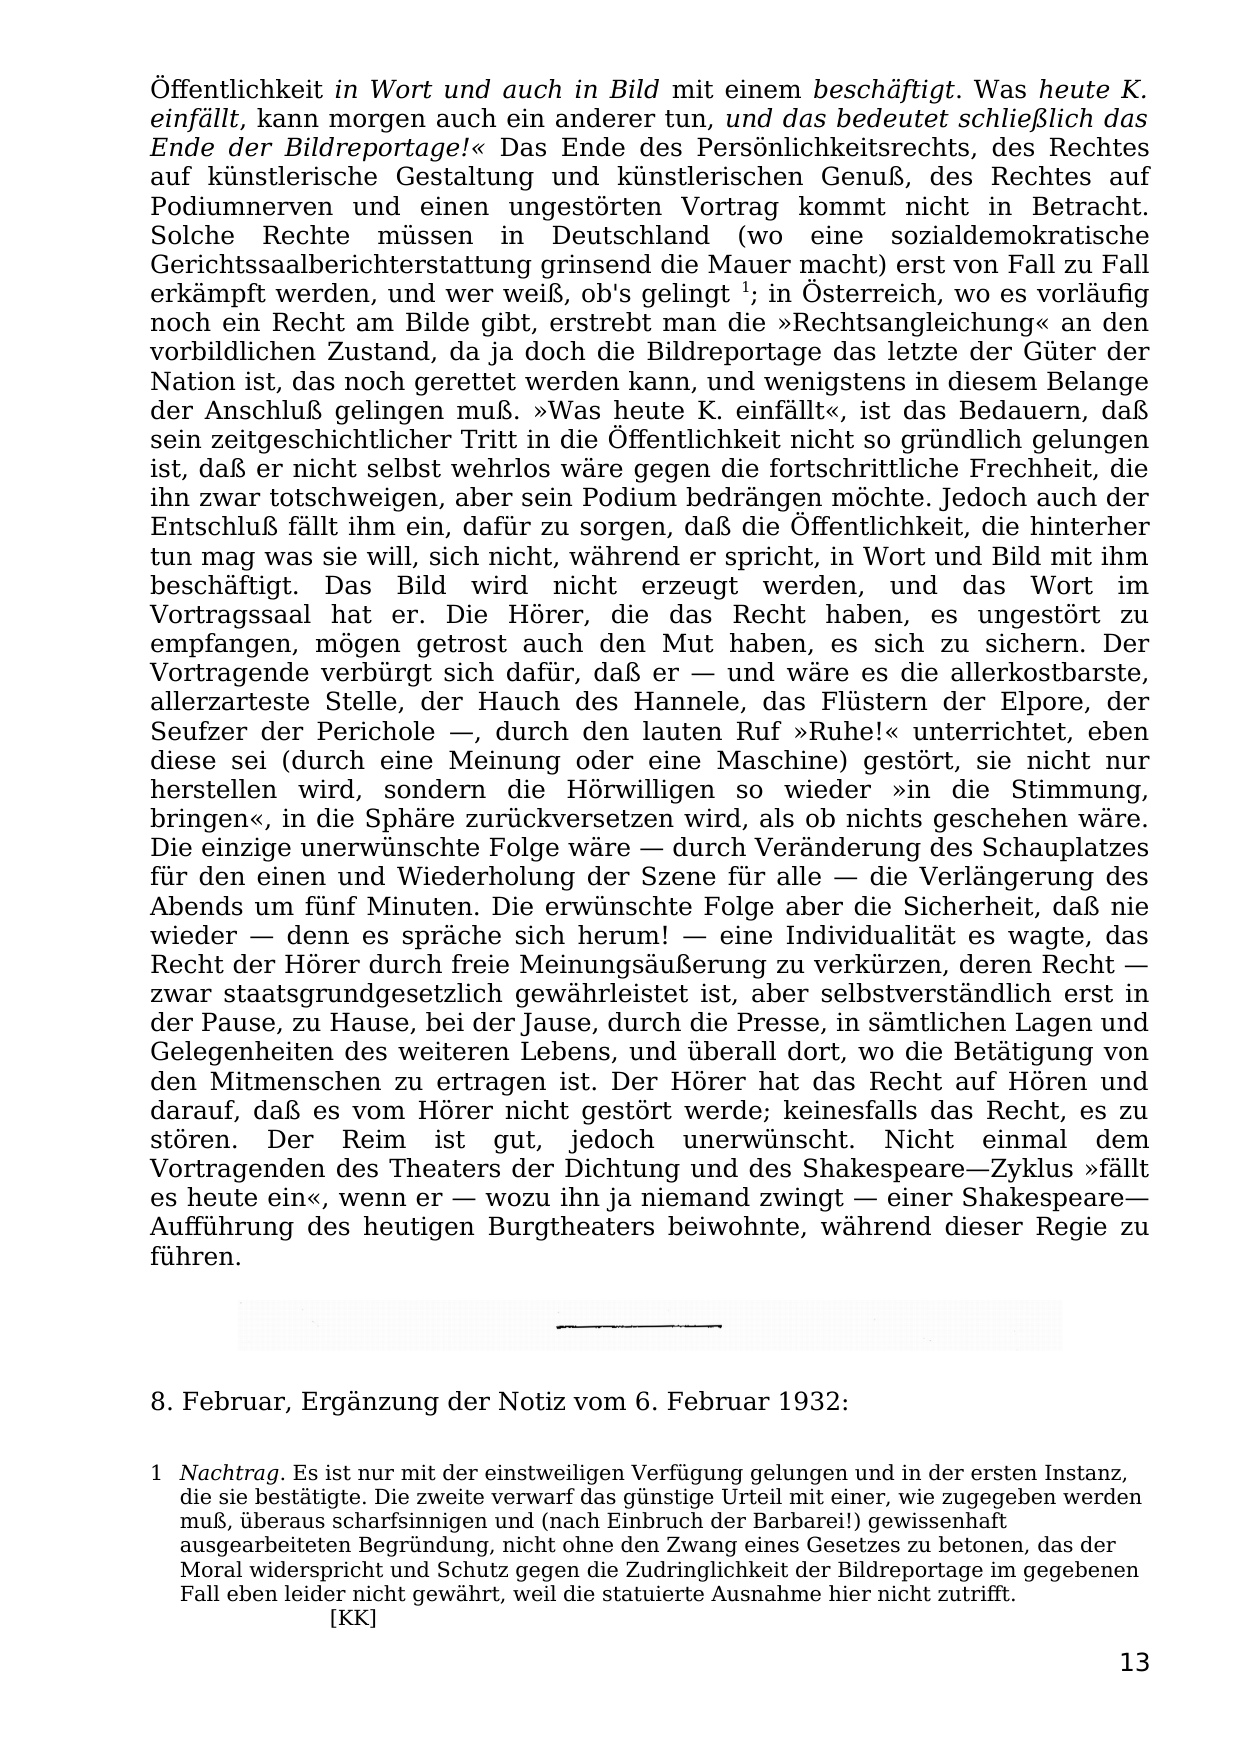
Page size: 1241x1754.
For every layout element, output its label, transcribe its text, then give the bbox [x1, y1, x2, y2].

text Öffentlichkeit in Wort und auch in Bild mit einem beschäftigt. Was heute K. einfällt, kann morgen auch ein anderer tun, und das bedeutet schließlich das Ende der Bildreportage!« Das Ende des Persönlichkeitsrechts, des Rechtes auf künstlerische Gestaltung und künstlerischen Genuß, des Rechtes auf Podiumnerven und einen ungestörten Vortrag kommt nicht in Betracht. Solche Rechte müssen in Deutschland (wo eine sozialdemokratische Gerichtssaalberichterstattung grinsend die Mauer macht) erst von Fall zu Fall erkämpft werden, und wer weiß, ob's gelingt ; in Österreich, wo es vorläufig noch ein Recht am Bilde gibt, erstrebt man die »Rechtsangleichung« an den vorbildlichen Zustand, da ja doch die Bildreportage das letzte der Güter der Nation ist, das noch gerettet werden kann, und wenigstens in diesem Belange der Anschluß gelingen muß. »Was heute K. einfällt«, ist das Bedauern, daß sein zeitgeschichtlicher Tritt in die Öffentlichkeit nicht so gründlich gelungen ist, daß er nicht selbst wehrlos wäre gegen die fortschrittliche Frechheit, die ihn zwar totschweigen, aber sein Podium bedrängen möchte. Jedoch auch der Entschluß fällt ihm ein, dafür zu sorgen, daß die Öffentlichkeit, die hinterher tun mag was sie will, sich nicht, während er spricht, in Wort und Bild mit ihm beschäftigt. Das Bild wird nicht erzeugt werden, und das Wort im Vortragssaal hat er. Die Hörer, die das Recht haben, es ungestört zu empfangen, mögen getrost auch den Mut haben, es sich zu sichern. Der Vortragende verbürgt sich dafür, daß er — und wäre es die allerkostbarste, allerzarteste Stelle, der Hauch des Hannele, das Flüstern der Elpore, der Seufzer der Perichole —, durch den lauten Ruf »Ruhe!« unterrichtet, eben diese sei (durch eine Meinung oder eine Maschine) gestört, sie nicht nur herstellen wird, sondern die Hörwilligen so wieder »in die Stimmung, bringen«, in die Sphäre zurückversetzen wird, als ob nichts geschehen wäre. Die einzige unerwünschte Folge wäre — durch Veränderung des Schauplatzes für den einen und Wiederholung der Szene für alle — die Verlängerung des Abends um fünf Minuten. Die erwünschte Folge aber die Sicherheit, daß nie wieder — denn es spräche sich herum! — eine Individualität es wagte, das Recht der Hörer durch freie Meinungsäußerung zu verkürzen, deren Recht — zwar staatsgrundgesetzlich gewährleistet ist, aber selbstverständlich erst in der Pause, zu Hause, bei der Jause, durch die Presse, in sämtlichen Lagen und Gelegenheiten des weiteren Lebens, und überall dort, wo die Betätigung von den Mitmenschen zu ertragen ist. Der Hörer hat das Recht auf Hören und darauf, daß es vom Hörer nicht gestört werde; keinesfalls das Recht, es zu stören. Der Reim ist gut, jedoch unerwünscht. Nicht einmal dem Vortragenden des Theaters der Dichtung und des Shakespeare—Zyklus »fällt es heute ein«, wenn er — wozu ihn ja niemand zwingt — einer Shakespeare—Aufführung des heutigen Burgtheaters beiwohnte, während dieser Regie zu führen. [150, 75, 1151, 1271]
picture [237, 1300, 1063, 1351]
text 8. Februar, Ergänzung der Notiz vom 6. Februar 1932: [150, 1387, 1151, 1417]
text Nachtrag. Es ist nur mit der einstweiligen Verfügung gelungen und in der ersten Instanz, die sie bestätigte. Die zweite verwarf das günstige Urteil mit einer, wie zugegeben werden muß, überaus scharfsinnigen und (nach Einbruch der Barbarei!) gewissenhaft ausgearbeiteten Begründung, nicht ohne den Zwang eines Gesetzes zu betonen, das der Moral widerspricht und Schutz gegen die Zudringlichkeit der Bildreportage im gegebenen Fall eben leider nicht gewährt, weil die statuierte Ausnahme hier nicht zutrifft. [KK] [150, 1461, 1151, 1631]
